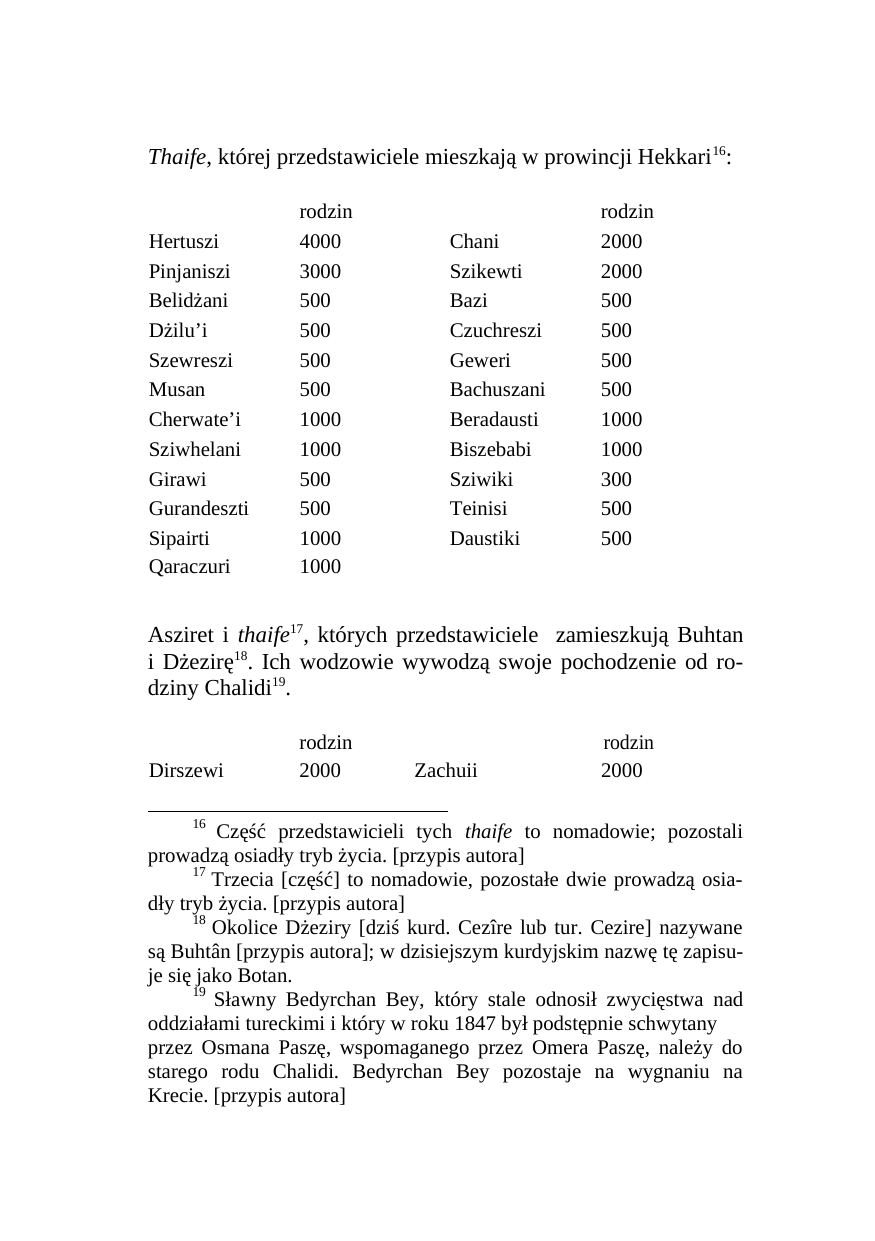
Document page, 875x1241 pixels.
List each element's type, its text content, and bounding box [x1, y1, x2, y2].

table_cell 500 [274, 375, 401, 404]
table_cell 500 [274, 286, 401, 316]
table_cell Belidżani [145, 286, 274, 316]
table_cell Daustiki [401, 524, 573, 553]
table_cell Pinjaniszi [145, 256, 274, 286]
table_header [383, 731, 539, 757]
table_cell 500 [573, 375, 658, 404]
table_cell [401, 553, 573, 579]
table_cell 2000 [261, 757, 383, 784]
table_header [401, 200, 573, 226]
text przez Osmana Paszę, wspomaganego przez Omera Paszę, należy do starego rodu Chalidi. Bedyrchan Bey pozostaje na wygnaniu na Krecie. [przypis autora] [148, 1035, 743, 1107]
text 18 Okolice Dżeziry [dziś kurd. Cezîre lub tur. Cezire] nazywane są Buhtân [przypis autora]; w dzisiejszym kurdyjskim nazwę tę zapisu- je się jako Botan. [148, 916, 744, 987]
table_cell Gurandeszti [145, 494, 274, 523]
table_header rodzin [539, 731, 657, 757]
table_cell 500 [573, 524, 658, 553]
table_cell Chani [401, 226, 573, 256]
table_cell 4000 [274, 226, 401, 256]
table_cell 500 [274, 345, 401, 375]
table_cell 2000 [539, 757, 657, 784]
table_cell Szikewti [401, 256, 573, 286]
table_header [145, 200, 274, 226]
table_cell Bachuszani [401, 375, 573, 404]
text 17 Trzecia [część] to nomadowie, pozostałe dwie prowadzą osia- dły tryb życia. [przypis autora] [148, 868, 743, 916]
table_cell 500 [573, 494, 658, 523]
table_cell Girawi [145, 464, 274, 494]
table_cell Biszebabi [401, 434, 573, 464]
text 19 Sławny Bedyrchan Bey, który stale odnosił zwycięstwa nad oddziałami tureckimi i który w roku 1847 był podstępnie schwytany [148, 988, 744, 1035]
table_cell 500 [573, 316, 658, 345]
table_cell Beradausti [401, 405, 573, 434]
table_cell Musan [145, 375, 274, 404]
text Thaife, której przedstawiciele mieszkają w prowincji Hekkari16: [148, 143, 755, 170]
table_cell 500 [274, 464, 401, 494]
table_cell Dżilu’i [145, 316, 274, 345]
table_header [145, 731, 261, 757]
table_cell 2000 [573, 256, 658, 286]
table_cell 3000 [274, 256, 401, 286]
table_cell 1000 [274, 405, 401, 434]
table_cell 1000 [274, 524, 401, 553]
table_cell Geweri [401, 345, 573, 375]
table_cell Sipairti [145, 524, 274, 553]
table_cell Sziwiki [401, 464, 573, 494]
table_cell Hertuszi [145, 226, 274, 256]
table_cell 500 [274, 316, 401, 345]
table_cell Szewreszi [145, 345, 274, 375]
table_cell [573, 553, 658, 579]
text 16 Część przedstawicieli tych thaife to nomadowie; pozostali prowadzą osiadły tryb życia. [przypis autora] [148, 810, 743, 867]
table_cell 1000 [274, 553, 401, 579]
table_cell Teinisi [401, 494, 573, 523]
table_cell Bazi [401, 286, 573, 316]
table_header rodzin [573, 200, 658, 226]
table_header rodzin [274, 200, 401, 226]
table_cell Cherwate’i [145, 405, 274, 434]
table_cell 1000 [573, 405, 658, 434]
table_cell Sziwhelani [145, 434, 274, 464]
table_cell Zachuii [383, 757, 539, 784]
table_header rodzin [261, 731, 383, 757]
table_cell 300 [573, 464, 658, 494]
table_cell 500 [573, 286, 658, 316]
table_cell 500 [573, 345, 658, 375]
table_cell Dirszewi [145, 757, 261, 784]
table_cell 1000 [274, 434, 401, 464]
table_cell Czuchreszi [401, 316, 573, 345]
text Asziret i thaife17, których przedstawiciele zamieszkują Buhtan i Dżezirę18. Ich wodzowie wywodzą swoje pochodzenie od ro- dziny Chalidi19. [148, 621, 744, 701]
table_cell 2000 [573, 226, 658, 256]
table_cell 500 [274, 494, 401, 523]
table_cell Qaraczuri [145, 553, 274, 579]
table_cell 1000 [573, 434, 658, 464]
